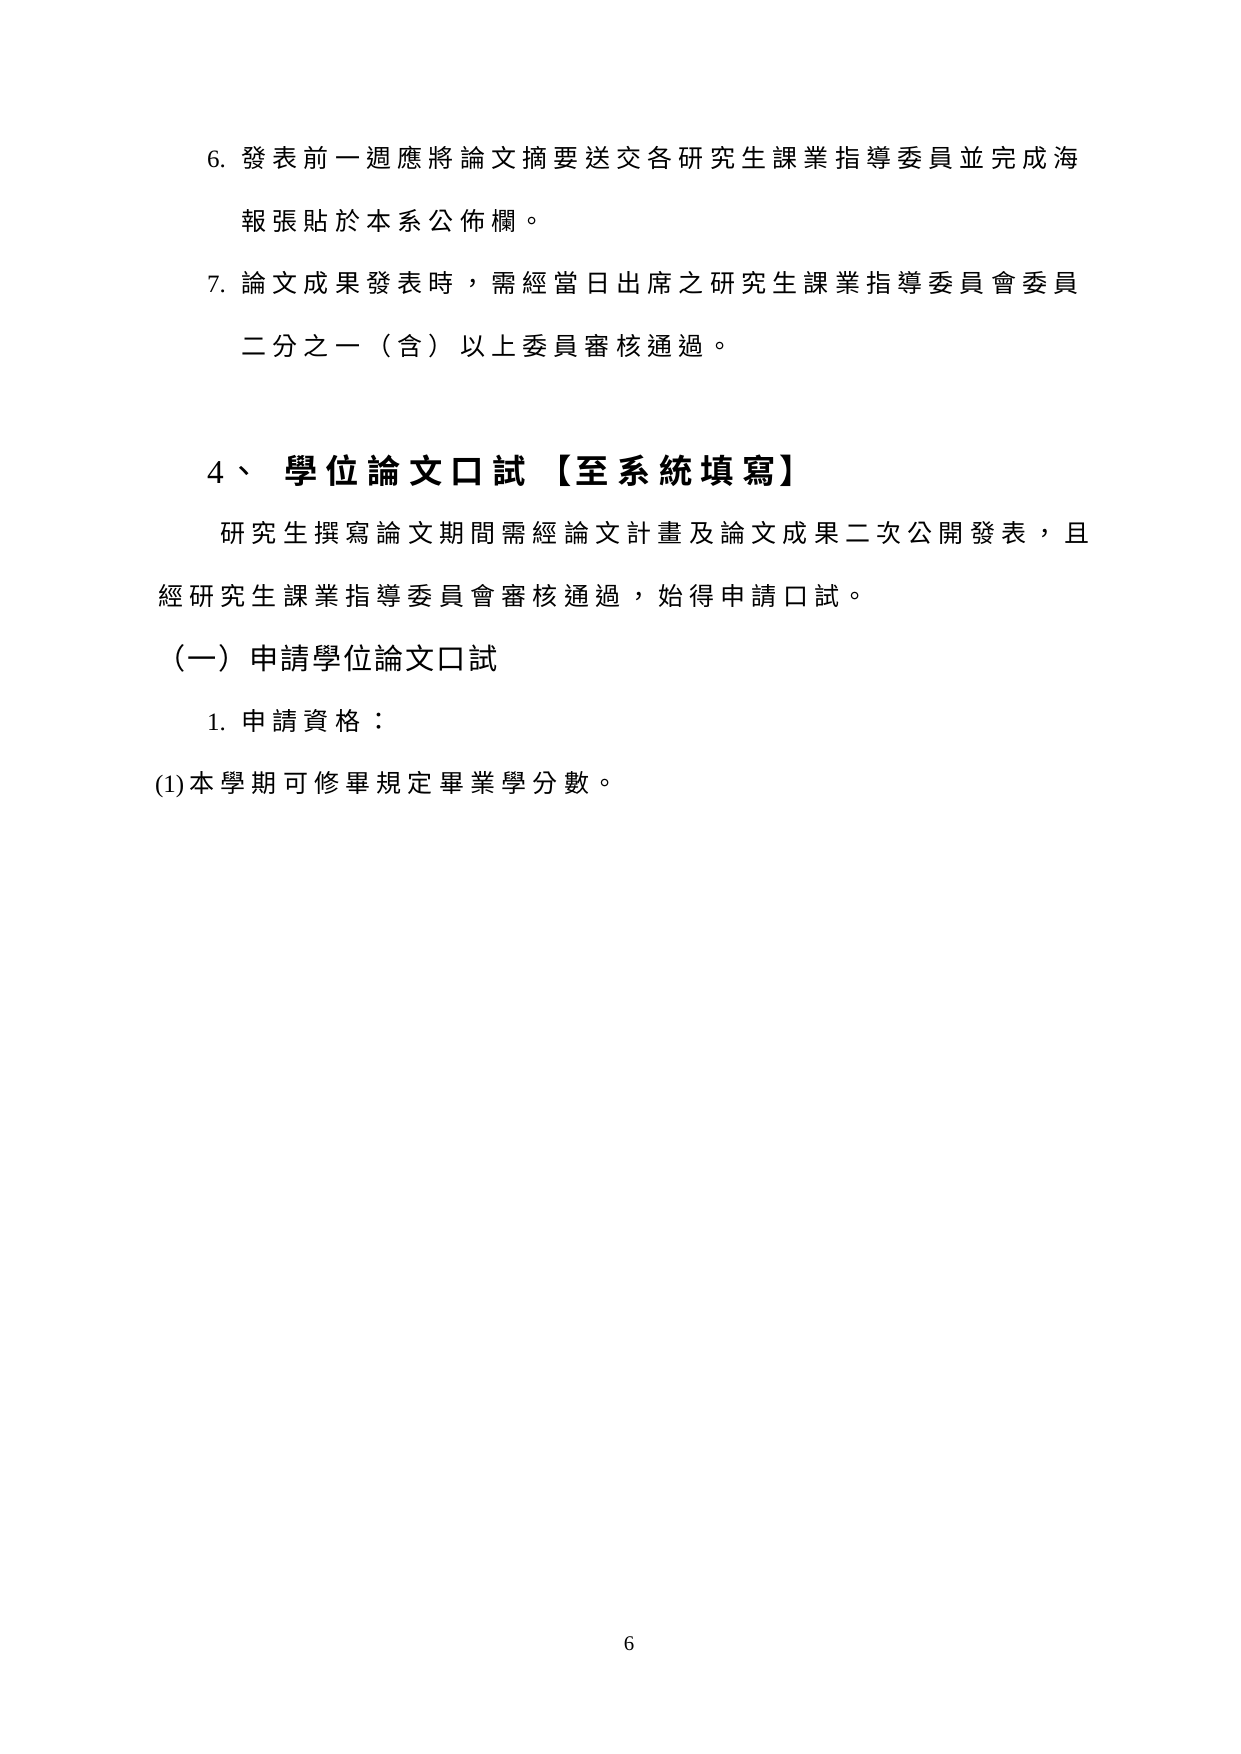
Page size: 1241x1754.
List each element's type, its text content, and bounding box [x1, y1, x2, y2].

list 本學期可修畢規定畢業學分數。 [142, 740, 1103, 802]
list 發表前一週應將論文摘要送交各研究生課業指導委員並完成海報張貼於本系公佈欄。 [202, 115, 1103, 240]
subtitle （一）申請學位論文口試 [155, 615, 1103, 677]
subtitle 學位論文口試【至系統填寫】 [205, 427, 1103, 490]
list 申請資格： [202, 677, 1103, 740]
text 研究生撰寫論文期間需經論文計畫及論文成果二次公開發表，且經研究生課業指導委員會審核通過，始得申請口試。 [155, 490, 1100, 615]
list 論文成果發表時，需經當日出席之研究生課業指導委員會委員二分之一（含）以上委員審核通過。 [202, 240, 1103, 365]
